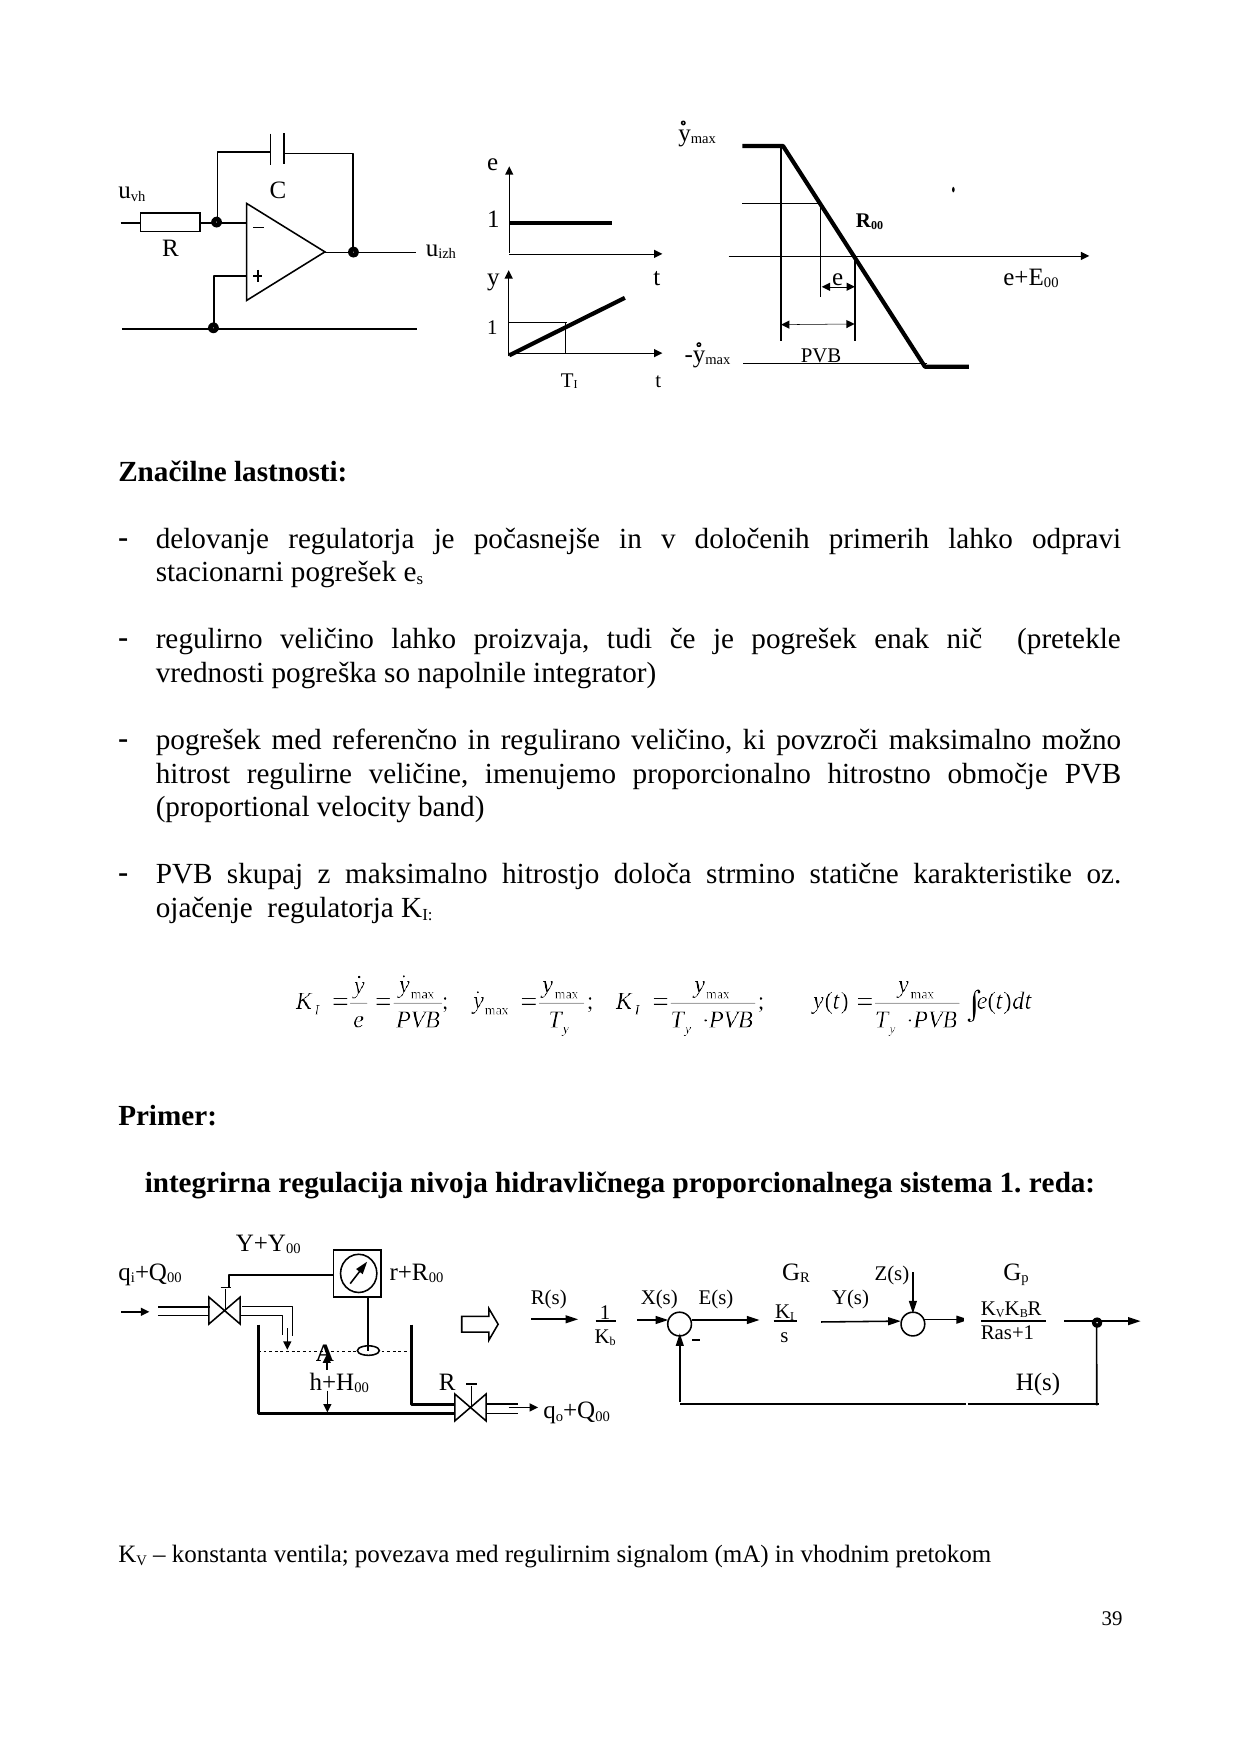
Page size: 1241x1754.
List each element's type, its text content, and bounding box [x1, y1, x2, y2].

list delovanje regulatorja je počasnejše in v določenih primerih lahko odpravi stacionarni pogrešek es [118, 521, 1122, 588]
text [118, 204, 245, 233]
text [298, 233, 352, 252]
text [821, 233, 850, 256]
list pogrešek med referenčno in regulirano veličino, ki povzroči maksimalno možno hitrost regulirne veličine, imenujemo proporcionalno hitrostno območje PVB (proportional velocity band) [118, 722, 1122, 823]
text [806, 176, 1122, 204]
text h+H00 [260, 1367, 410, 1396]
text [821, 257, 854, 262]
text e+E00 [861, 262, 1122, 291]
text [510, 204, 780, 233]
text TI t [487, 367, 1122, 392]
text [782, 233, 820, 256]
text [118, 1285, 228, 1309]
text [509, 323, 565, 339]
subtitle [681, 1338, 1095, 1367]
text s [775, 1323, 806, 1347]
text 1 [118, 315, 508, 339]
text [911, 339, 1122, 367]
text R [118, 233, 245, 262]
text [354, 176, 509, 204]
text [566, 315, 780, 339]
text C [218, 176, 352, 204]
text [218, 147, 352, 176]
text [782, 325, 854, 339]
text R(s) X(s) E(s) Y(s) [369, 1285, 912, 1309]
text integrirna regulacija nivoja hidravličnega proporcionalnega sistema 1. reda: [118, 1166, 1122, 1199]
list PVB skupaj z maksimalno hitrostjo določa strmino statične karakteristike oz. ojačenje regulatorja KI: [118, 857, 1122, 924]
text [509, 315, 583, 324]
text Kb [594, 1324, 621, 1348]
subtitle A [260, 1338, 410, 1367]
text -ymax PVB [118, 339, 921, 367]
text [914, 1285, 1122, 1309]
text [782, 315, 854, 324]
text R00 [824, 204, 1122, 233]
text e [285, 147, 780, 176]
text qi+Q00 [118, 1257, 333, 1285]
text [510, 176, 780, 204]
text [856, 315, 903, 339]
text [118, 262, 245, 291]
text uvh [118, 176, 217, 204]
text e [821, 262, 854, 287]
subtitle [413, 1338, 679, 1367]
text [821, 211, 835, 233]
text [856, 265, 873, 291]
text ymax [118, 118, 1122, 147]
text [118, 147, 270, 176]
text [782, 257, 820, 262]
text Značilne lastnosti: [118, 454, 1122, 487]
text uizh [312, 233, 780, 262]
text [782, 176, 816, 203]
text Primer: [118, 1098, 1122, 1132]
text KI [775, 1299, 806, 1323]
text [782, 262, 820, 291]
text KV – konstanta ventila; povezava med regulirnim signalom (mA) in vhodnim pretokom [118, 1539, 1122, 1568]
text [843, 233, 1122, 262]
text r+R00 GR Z(s) Gp [382, 1257, 1122, 1285]
text y t [265, 262, 780, 291]
subtitle [118, 1338, 257, 1367]
text H(s) [681, 1367, 1095, 1396]
text [251, 204, 352, 233]
subtitle [1098, 1338, 1122, 1367]
text [782, 150, 799, 176]
text KVKBR [981, 1296, 1047, 1320]
text [782, 204, 820, 233]
text 1 [594, 1300, 621, 1324]
text [118, 1367, 257, 1396]
text 1 [354, 204, 509, 233]
text R [413, 1367, 679, 1396]
text [1098, 1367, 1122, 1396]
text [787, 147, 1122, 176]
text qo+Q00 [487, 1396, 1122, 1424]
text Y+Y00 [118, 1228, 1122, 1257]
list regulirno veličino lahko proizvaja, tudi če je pogrešek enak nič (pretekle vrednosti pogreška so napolnile integrator) [118, 622, 1122, 689]
text [226, 1285, 367, 1309]
text Ras+1 [981, 1320, 1047, 1344]
text [895, 315, 1122, 339]
